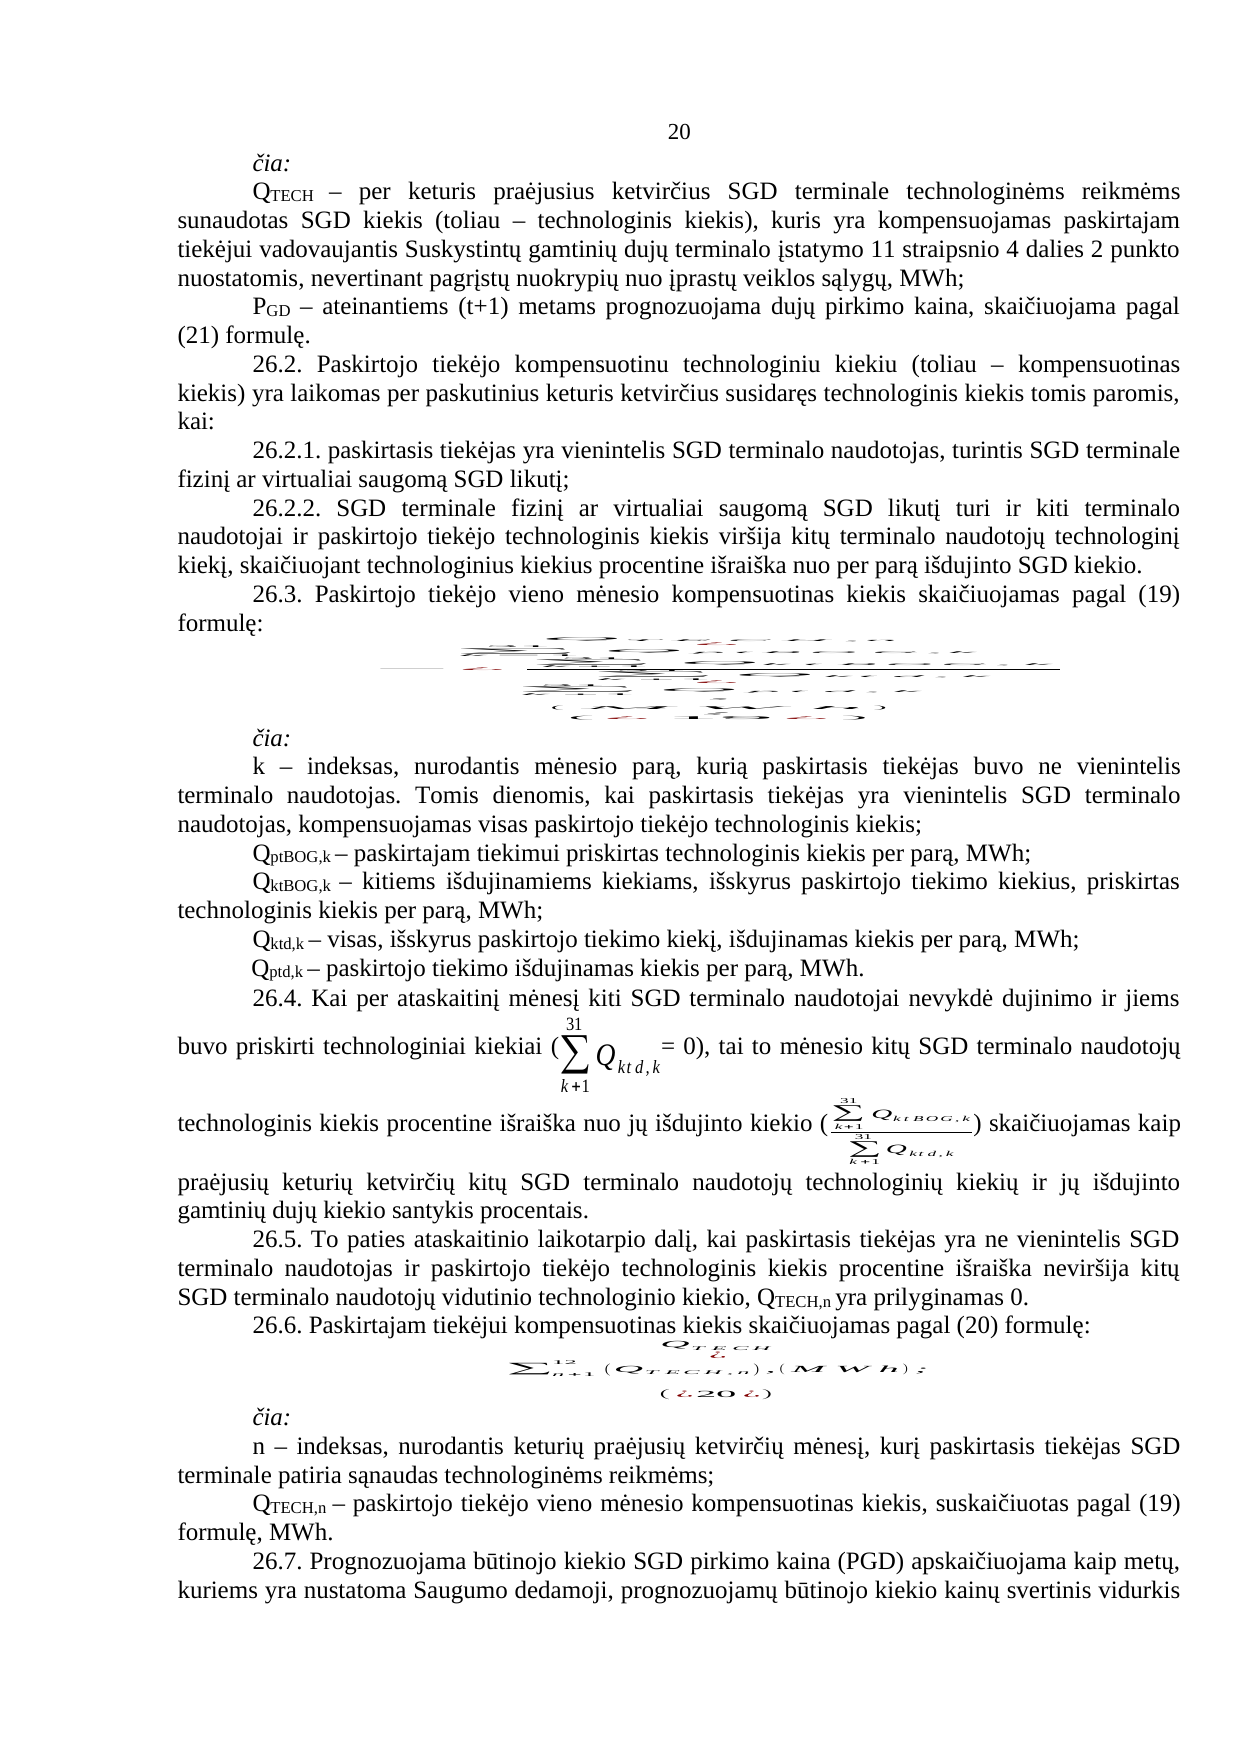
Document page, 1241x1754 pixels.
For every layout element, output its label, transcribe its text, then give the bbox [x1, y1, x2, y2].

text 26.6. Paskirtajam tiekėjui kompensuotinas kiekis skaičiuojamas pagal (20) formulę: [177, 1311, 1181, 1339]
text čia: [177, 148, 1181, 176]
text QptBOG,k – paskirtajam tiekimui priskirtas technologinis kiekis per parą, MWh; [177, 838, 1181, 866]
text 26.3. Paskirtojo tiekėjo vieno mėnesio kompensuotinas kiekis skaičiuojamas pagal (19) formulę: [177, 579, 1181, 636]
text k – indeksas, nurodantis mėnesio parą, kurią paskirtasis tiekėjas buvo ne vienintelis terminalo naudotojas. Tomis dienomis, kai paskirtasis tiekėjas yra vienintelis SGD terminalo naudotojas, kompensuojamas visas paskirtojo tiekėjo technologinis kiekis; [177, 751, 1181, 838]
text QTECH,n – paskirtojo tiekėjo vieno mėnesio kompensuotinas kiekis, suskaičiuotas pagal (19) formulę, MWh. [177, 1488, 1181, 1546]
text PGD – ateinantiems (t+1) metams prognozuojama dujų pirkimo kaina, skaičiuojama pagal (21) formulę. [177, 291, 1181, 349]
text 26.2.2. SGD terminale fizinį ar virtualiai saugomą SGD likutį turi ir kiti terminalo naudotojai ir paskirtojo tiekėjo technologinis kiekis viršija kitų terminalo naudotojų technologinį kiekį, skaičiuojant technologinius kiekius procentine išraiška nuo per parą išdujinto SGD kiekio. [177, 493, 1181, 579]
text 26.5. To paties ataskaitinio laikotarpio dalį, kai paskirtasis tiekėjas yra ne vienintelis SGD terminalo naudotojas ir paskirtojo tiekėjo technologinis kiekis procentine išraiška neviršija kitų SGD terminalo naudotojų vidutinio technologinio kiekio, QTECH,n yra prilyginamas 0. [177, 1224, 1181, 1311]
text Qptd,k – paskirtojo tiekimo išdujinamas kiekis per parą, MWh. [177, 953, 1181, 981]
text 26.2. Paskirtojo tiekėjo kompensuotinu technologiniu kiekiu (toliau – kompensuotinas kiekis) yra laikomas per paskutinius keturis ketvirčius susidaręs technologinis kiekis tomis paromis, kai: [177, 349, 1181, 435]
text čia: [177, 1402, 1181, 1431]
text 26.2.1. paskirtasis tiekėjas yra vienintelis SGD terminalo naudotojas, turintis SGD terminale fizinį ar virtualiai saugomą SGD likutį; [177, 435, 1181, 493]
text QktBOG,k – kitiems išdujinamiems kiekiams, išskyrus paskirtojo tiekimo kiekius, priskirtas technologinis kiekis per parą, MWh; [177, 866, 1181, 924]
text n – indeksas, nurodantis keturių praėjusių ketvirčių mėnesį, kurį paskirtasis tiekėjas SGD terminale patiria sąnaudas technologinėms reikmėms; [177, 1431, 1181, 1488]
text čia: [177, 723, 1181, 751]
text Qktd,k – visas, išskyrus paskirtojo tiekimo kiekį, išdujinamas kiekis per parą, MWh; [177, 924, 1181, 953]
text QTECH – per keturis praėjusius ketvirčius SGD terminale technologinėms reikmėms sunaudotas SGD kiekis (toliau – technologinis kiekis), kuris yra kompensuojamas paskirtajam tiekėjui vadovaujantis Suskystintų gamtinių dujų terminalo įstatymo 11 straipsnio 4 dalies 2 punkto nuostatomis, nevertinant pagrįstų nuokrypių nuo įprastų veiklos sąlygų, MWh; [177, 176, 1181, 291]
text 26.4. Kai per ataskaitinį mėnesį kiti SGD terminalo naudotojai nevykdė dujinimo ir jiems buvo priskirti technologiniai kiekiai (= 0), tai to mėnesio kitų SGD terminalo naudotojų technologinis kiekis procentine išraiška nuo jų išdujinto kiekio () skaičiuojamas kaip praėjusių keturių ketvirčių kitų SGD terminalo naudotojų technologinių kiekių ir jų išdujinto gamtinių dujų kiekio santykis procentais. [177, 983, 1181, 1224]
text 26.7. Prognozuojama būtinojo kiekio SGD pirkimo kaina (PGD) apskaičiuojama kaip metų, kuriems yra nustatoma Saugumo dedamoji, prognozuojamų būtinojo kiekio kainų svertinis vidurkis [177, 1546, 1181, 1603]
